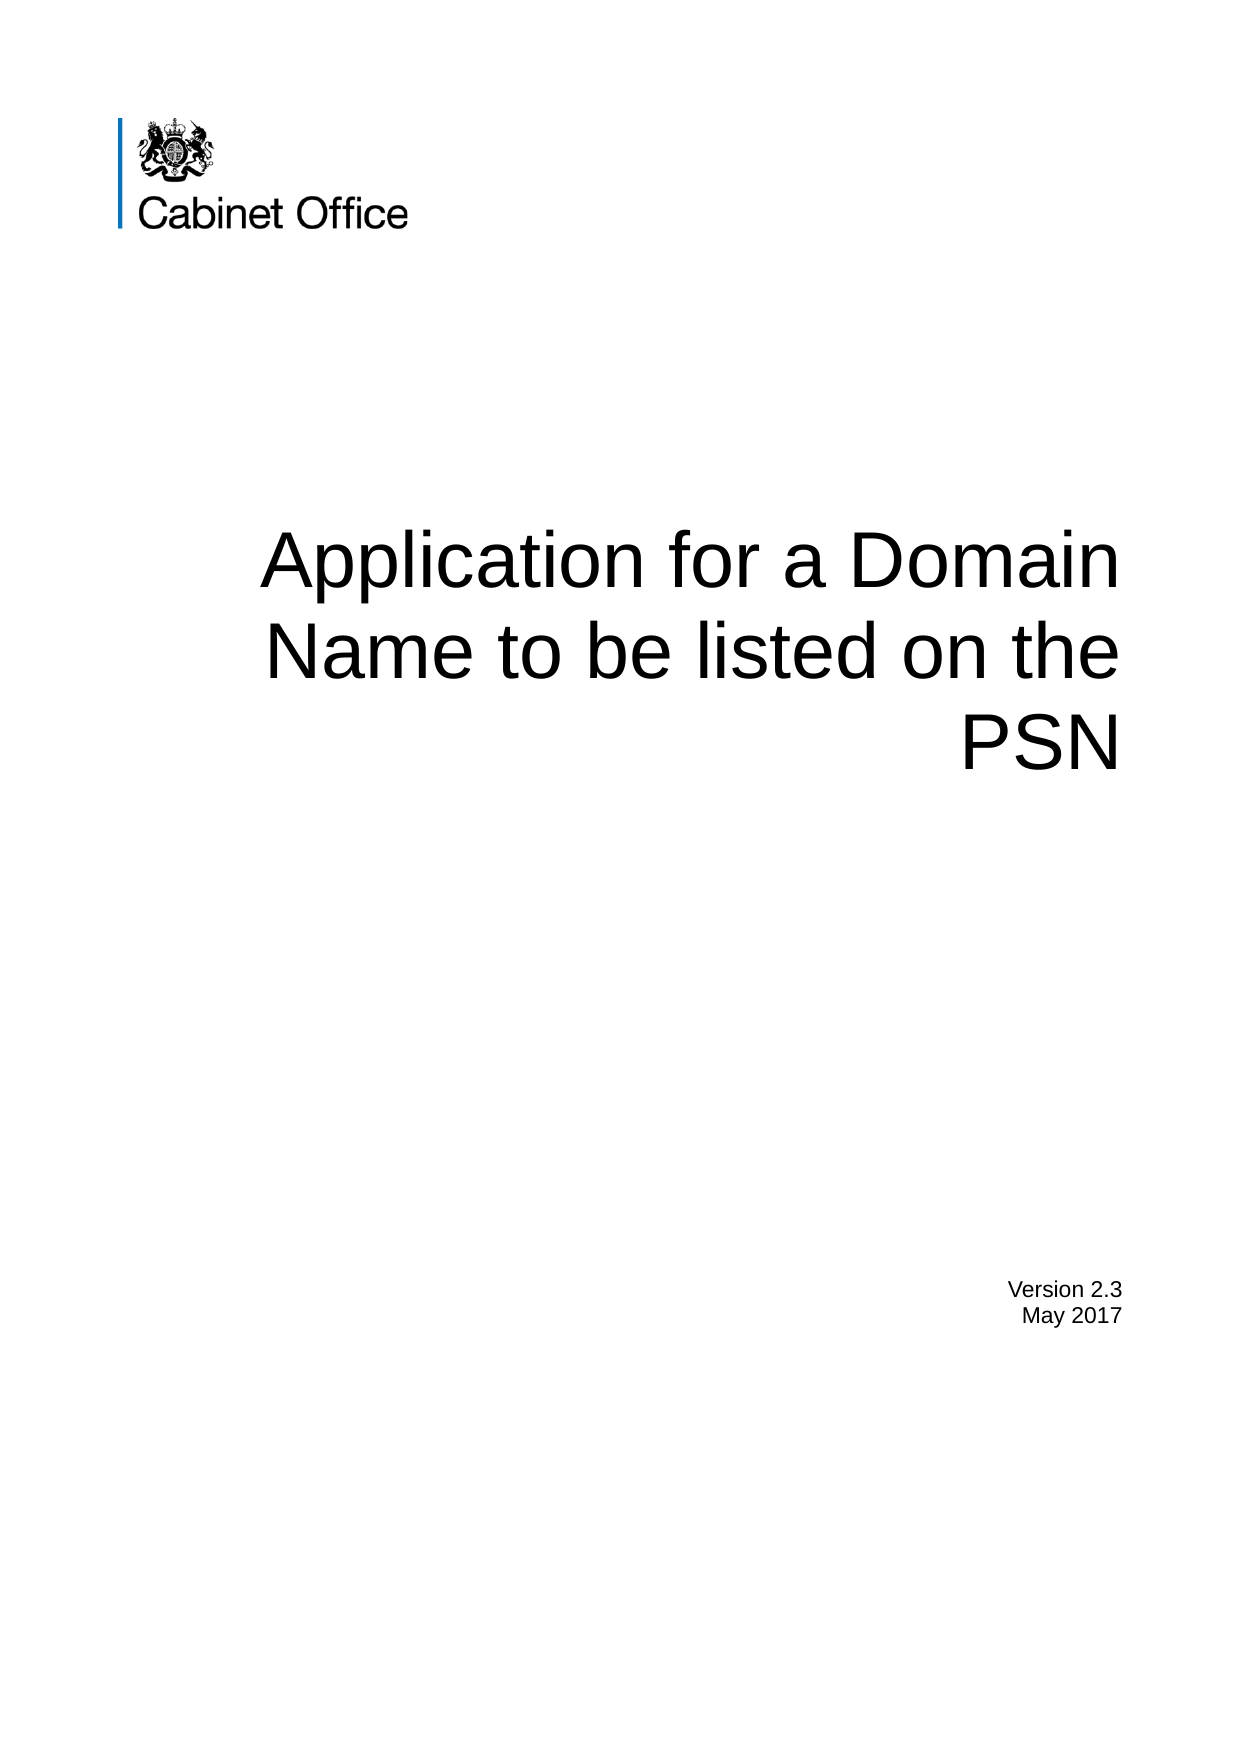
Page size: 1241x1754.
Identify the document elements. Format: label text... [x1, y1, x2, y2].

picture [118, 118, 408, 229]
text Application for a Domain Name to be listed on the PSN [118, 513, 1122, 786]
text May 2017 [118, 1302, 1122, 1328]
text Version 2.3 [118, 1276, 1122, 1302]
